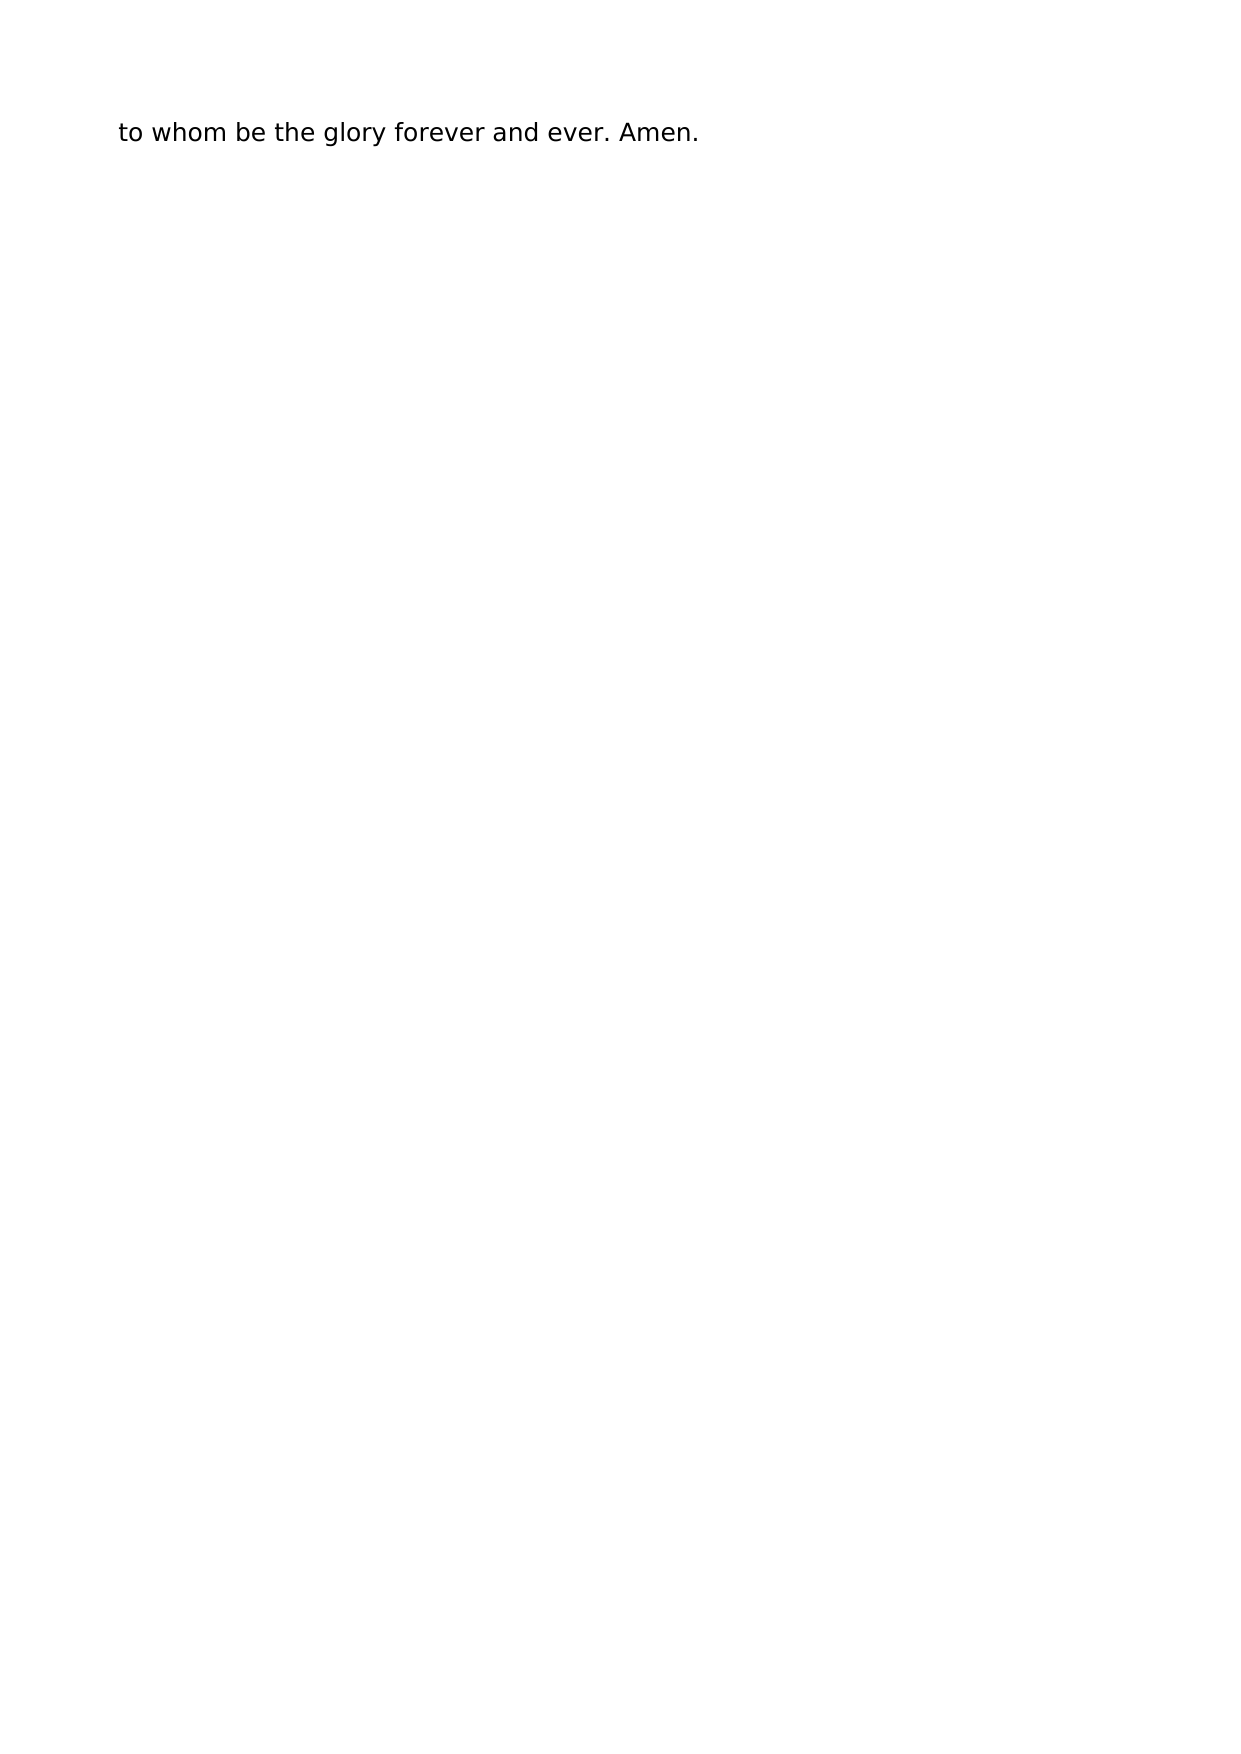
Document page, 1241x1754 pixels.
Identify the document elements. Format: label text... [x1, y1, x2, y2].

text to whom be the glory forever and ever. Amen. [118, 118, 1122, 147]
